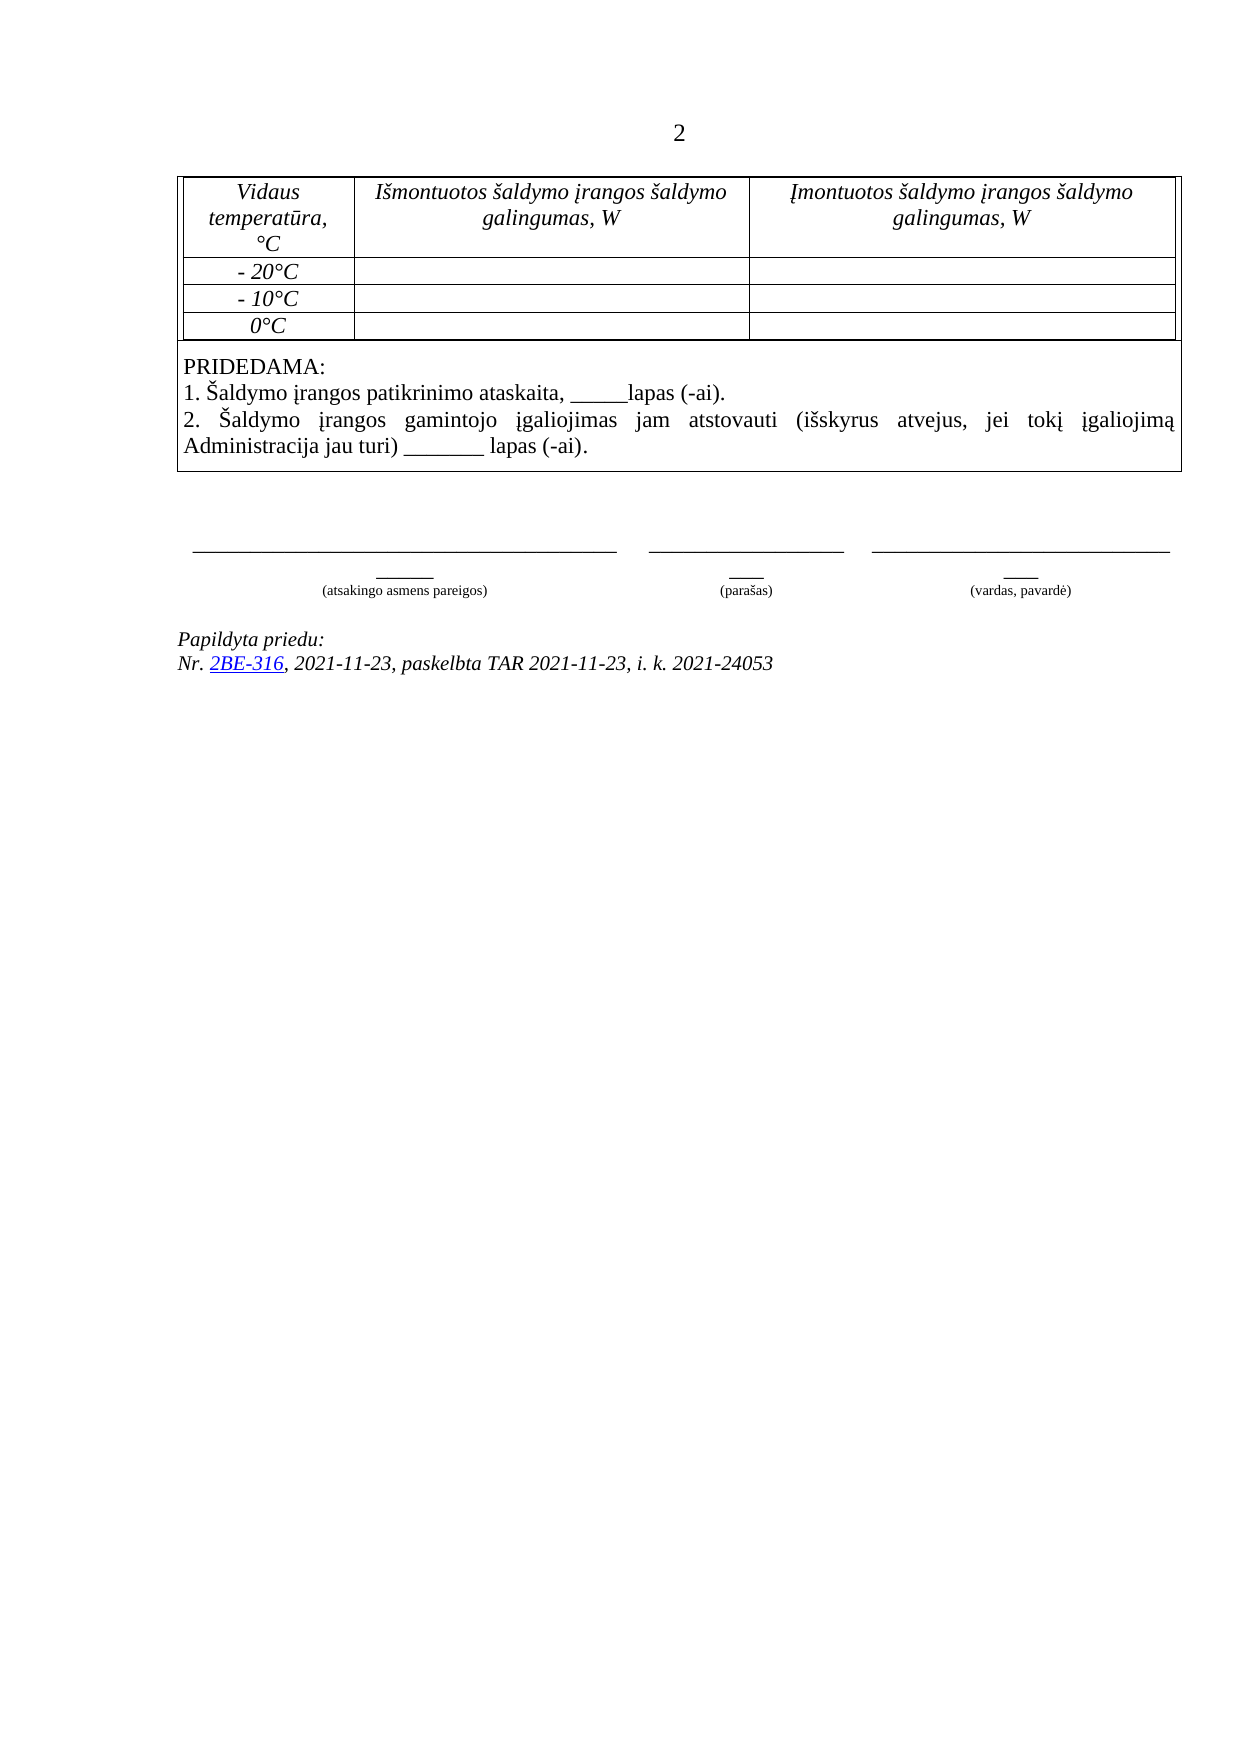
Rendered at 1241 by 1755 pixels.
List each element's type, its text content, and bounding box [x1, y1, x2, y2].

table_cell (parašas) [632, 582, 860, 598]
table_cell 0°C [184, 313, 354, 339]
table_cell [750, 258, 1175, 284]
table_header Vidaus temperatūra, °C [184, 178, 354, 257]
text Nr. 2BE-316, 2021-11-23, paskelbta TAR 2021-11-23, i. k. 2021-24053 [177, 651, 1181, 675]
table_cell [750, 285, 1175, 312]
text Papildyta priedu: [177, 627, 1181, 651]
table_cell (vardas, pavardė) [860, 582, 1181, 598]
table_cell PRIDEDAMA: 1. Šaldymo įrangos patikrinimo ataskaita, _____lapas (-ai). 2. Šaldymo įrangos gamintojo įgaliojimas jam atstovauti (išskyrus atvejus, jei tokį įgaliojimą Administracija jau turi) _______ lapas (-ai). [178, 341, 1181, 471]
table_header Įmontuotos šaldymo įrangos šaldymo galingumas, W [750, 178, 1175, 257]
table_header ____________________ [632, 529, 860, 582]
table_cell [355, 285, 749, 312]
table_cell (atsakingo asmens pareigos) [177, 582, 632, 598]
table_header Išmontuotos šaldymo įrangos šaldymo galingumas, W [355, 178, 749, 257]
table_cell - 20°C [184, 258, 354, 284]
table_cell [355, 258, 749, 284]
table_cell [355, 313, 749, 339]
table_cell - 10°C [184, 285, 354, 312]
table_header __________________________________________ [177, 529, 632, 582]
table_cell [750, 313, 1175, 339]
table_header _____________________________ [860, 529, 1181, 582]
